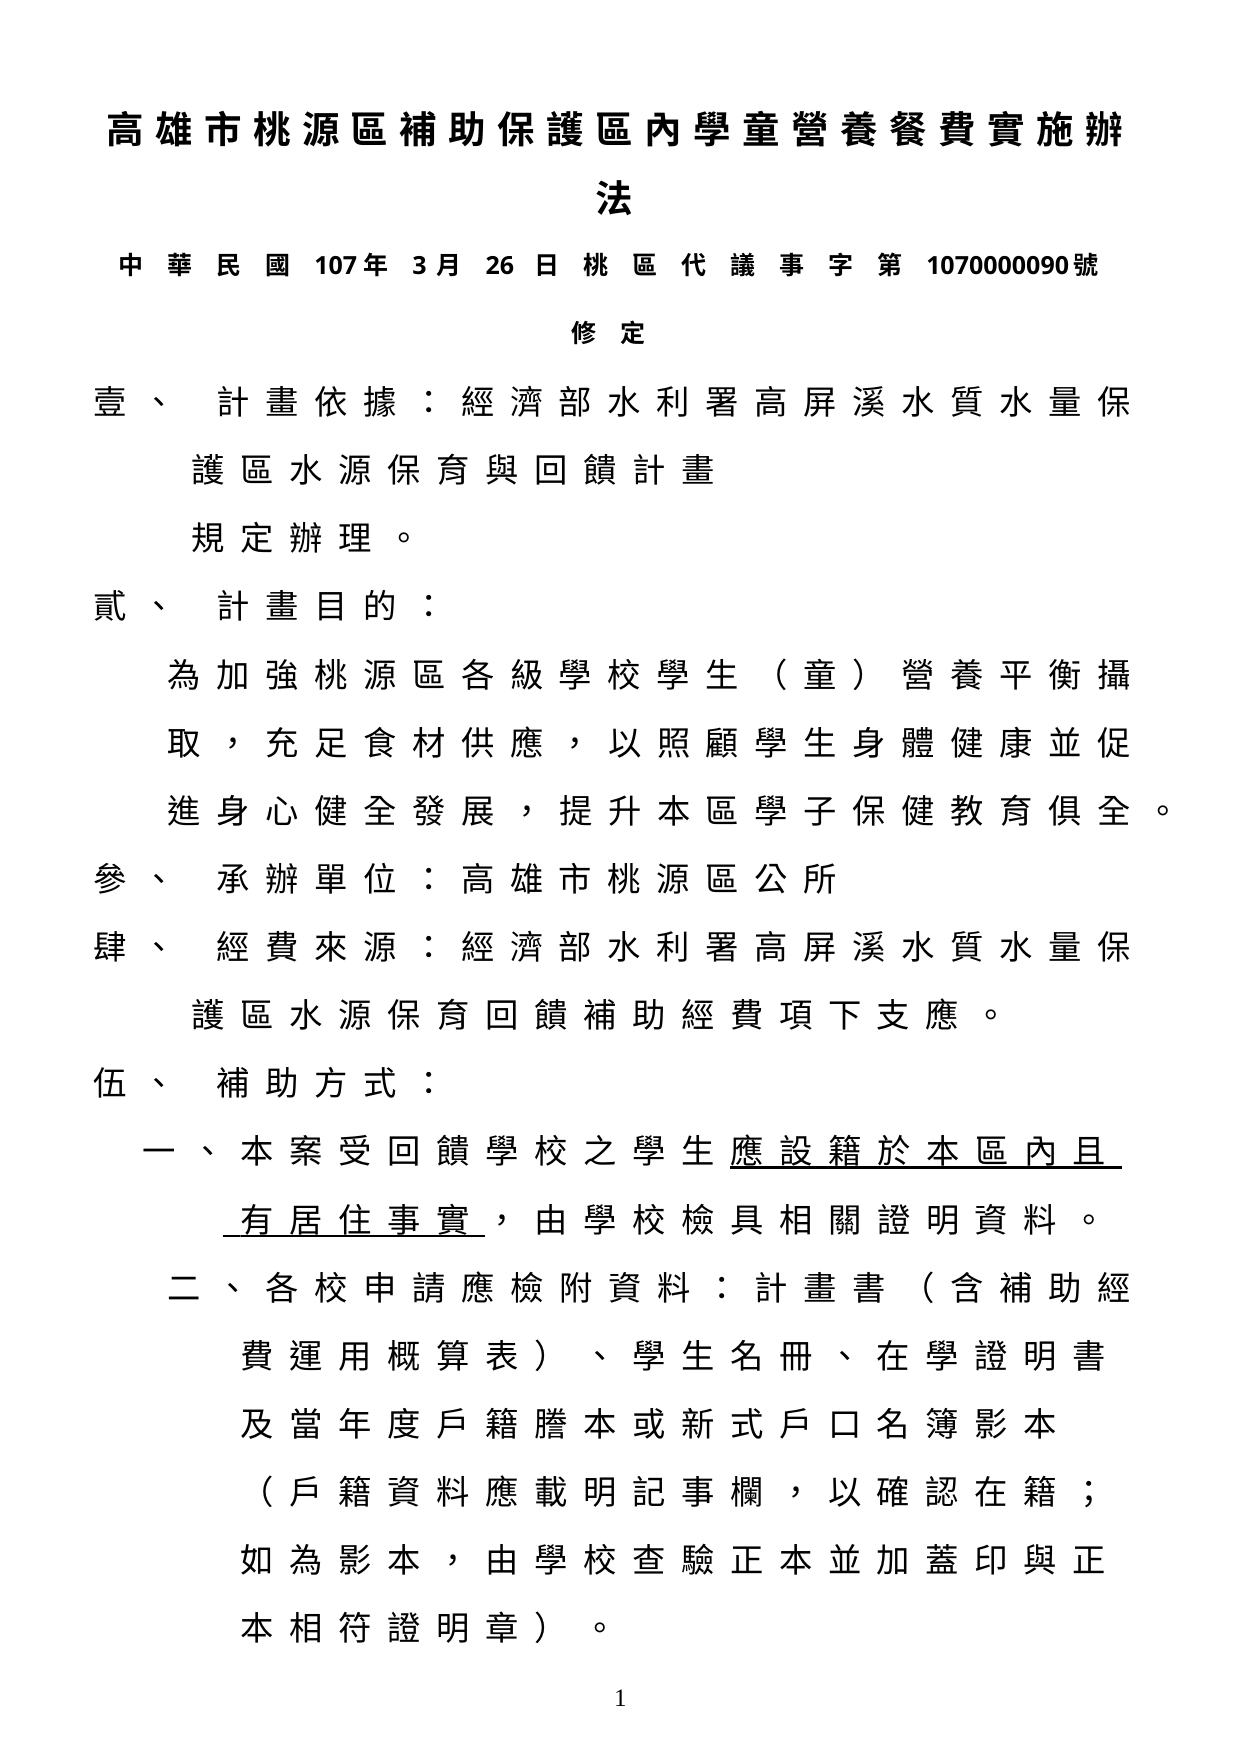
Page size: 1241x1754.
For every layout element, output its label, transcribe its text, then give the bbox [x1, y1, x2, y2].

text 二、各校申請應檢附資料：計畫書（含補助經費運用概算表）、學生名冊、在學證明書及當年度戶籍謄本或新式戶口名簿影本（戶籍資料應載明記事欄，以確認在籍；如為影本，由學校查驗正本並加蓋印與正本相符證明章）。 [159, 1252, 1146, 1660]
list 承辦單位：高雄市桃源區公所 [94, 843, 1146, 911]
list 經費來源：經濟部水利署高屏溪水質水量保護區水源保育回饋補助經費項下支應。 [94, 911, 1146, 1047]
text 為加強桃源區各級學校學生（童）營養平衡攝取，充足食材供應，以照顧學生身體健康並促進身心健全發展，提升本區學子保健教育俱全。 [158, 638, 1146, 843]
text 中華民國107年3月26日桃區代議事字第1070000090號 修定 [94, 230, 1146, 366]
list 補助方式： [94, 1047, 1146, 1115]
list 計畫依據：經濟部水利署高屏溪水質水量保護區水源保育與回饋計畫 [94, 366, 1146, 502]
text 高雄市桃源區補助保護區內學童營養餐費實施辦法 [94, 93, 1146, 230]
list 計畫目的： [94, 570, 1146, 638]
text 規定辦理。 [169, 502, 1146, 570]
text 一、本案受回饋學校之學生應設籍於本區內且有居住事實，由學校檢具相關證明資料。 [94, 1115, 1146, 1252]
